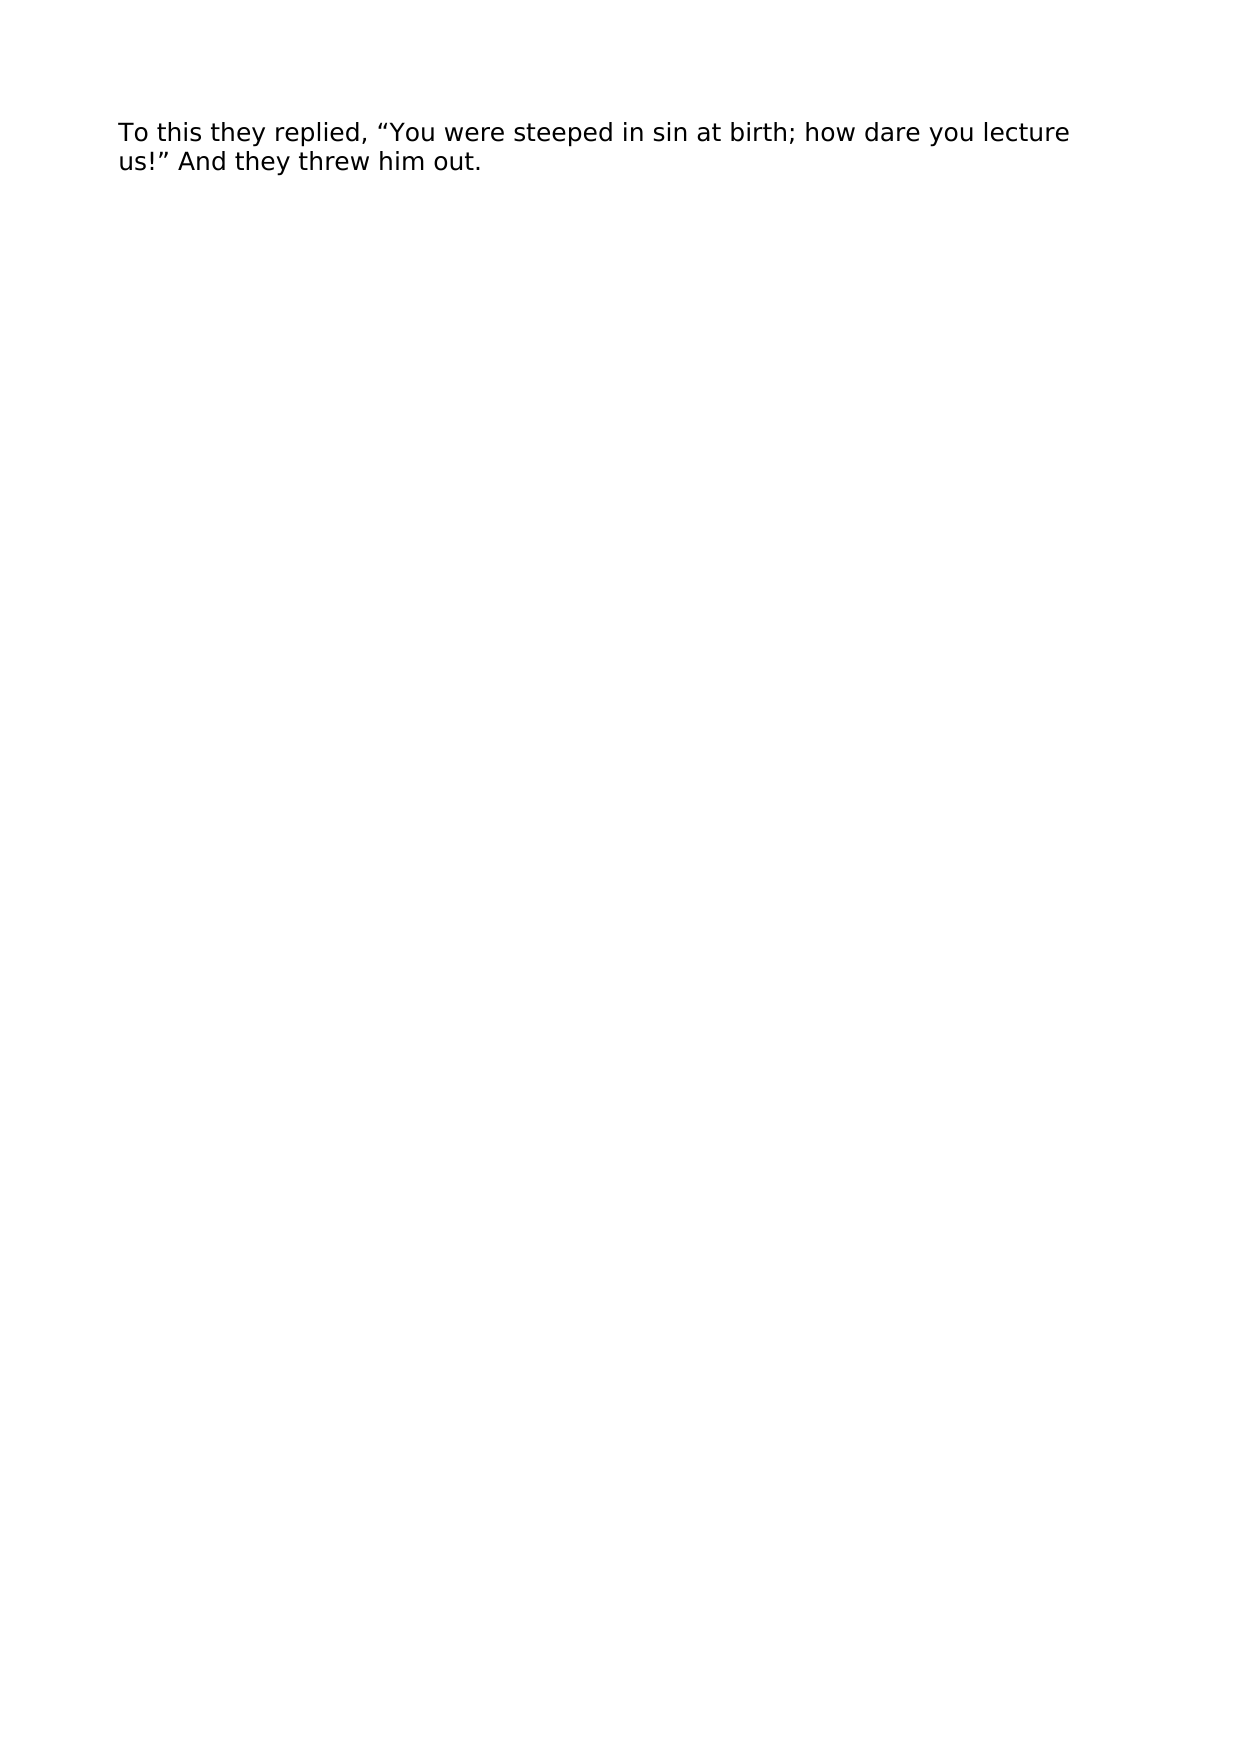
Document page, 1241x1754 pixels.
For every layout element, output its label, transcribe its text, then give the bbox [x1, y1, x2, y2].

text To this they replied, “You were steeped in sin at birth; how dare you lecture us!” And they threw him out. [118, 118, 1122, 176]
